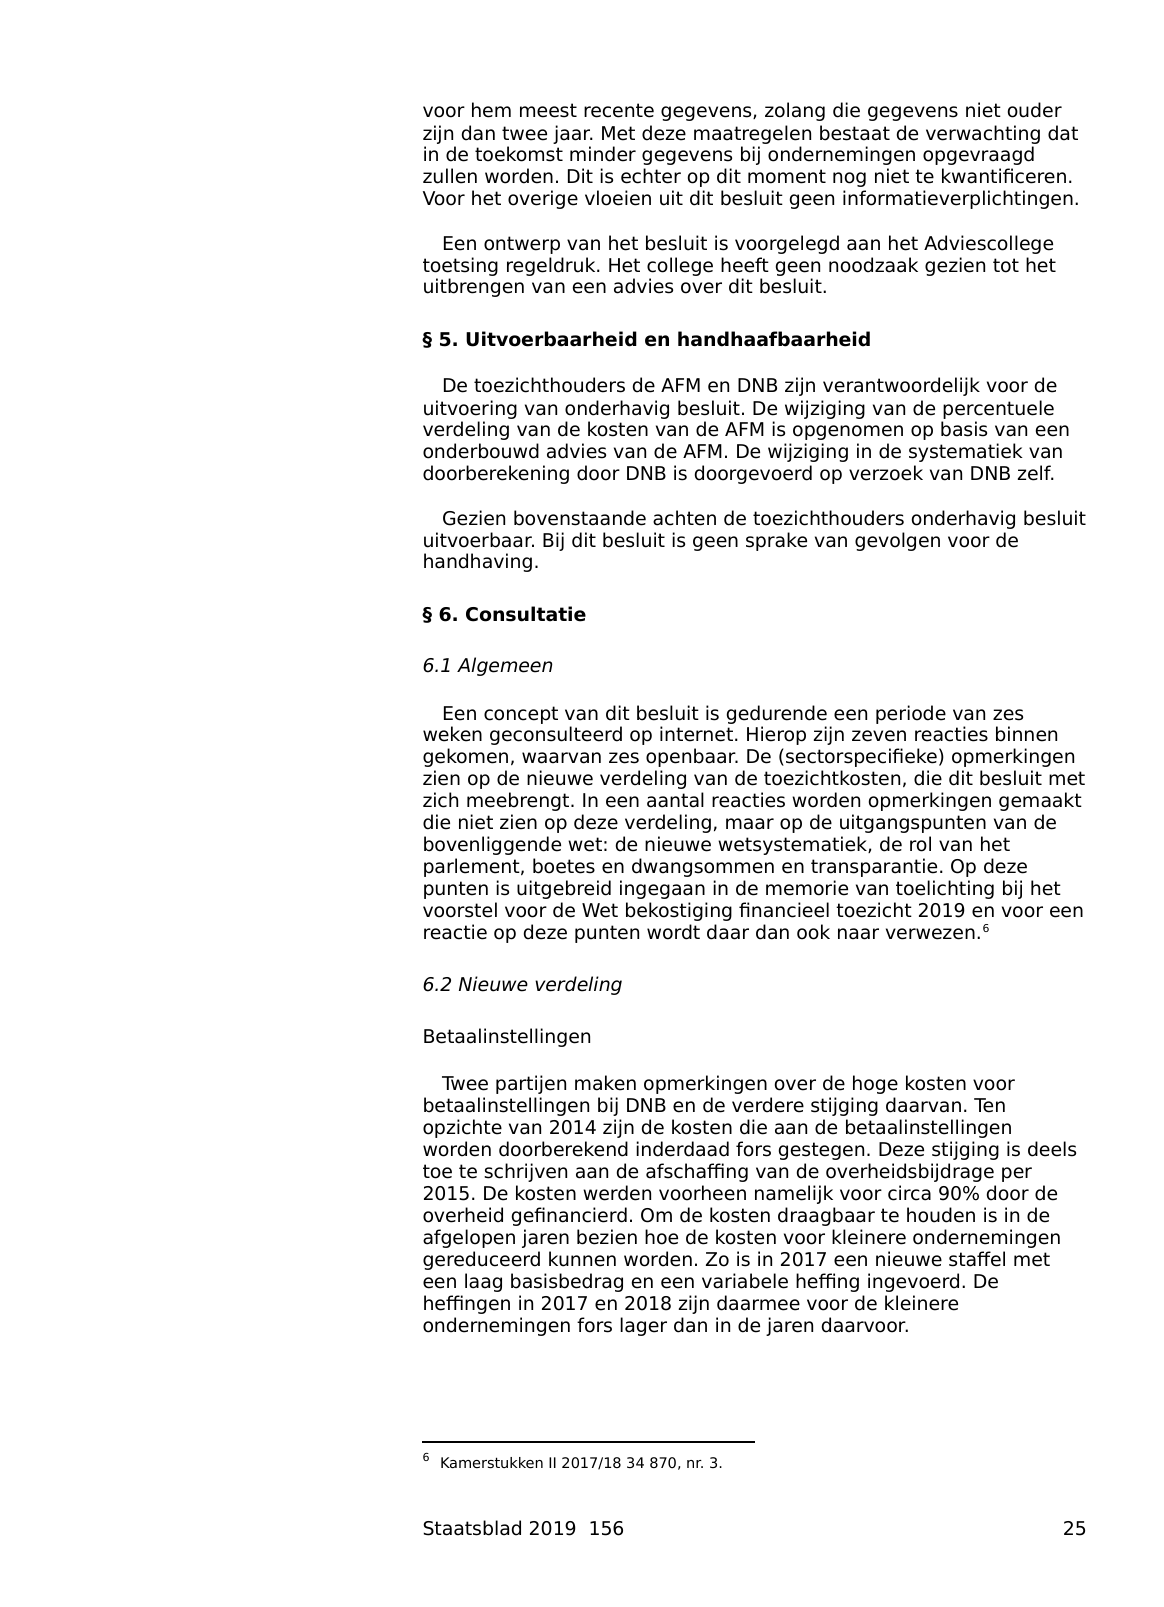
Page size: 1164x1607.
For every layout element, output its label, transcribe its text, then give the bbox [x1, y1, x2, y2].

text voor hem meest recente gegevens, zolang die gegevens niet ouder zijn dan twee jaar. Met deze maatregelen bestaat de verwachting dat in de toekomst minder gegevens bij ondernemingen opgevraagd zullen worden. Dit is echter op dit moment nog niet te kwantificeren. Voor het overige vloeien uit dit besluit geen informatieverplichtingen. [422, 100, 1087, 210]
subtitle 6.2 Nieuwe verdeling [422, 974, 1087, 996]
subtitle § 6. Consultatie [422, 603, 1087, 625]
subtitle § 5. Uitvoerbaarheid en handhaafbaarheid [422, 328, 1087, 350]
text De toezichthouders de AFM en DNB zijn verantwoordelijk voor de uitvoering van onderhavig besluit. De wijziging van de percentuele verdeling van de kosten van de AFM is opgenomen op basis van een onderbouwd advies van de AFM. De wijziging in de systematiek van doorberekening door DNB is doorgevoerd op verzoek van DNB zelf. [422, 375, 1087, 485]
text Twee partijen maken opmerkingen over de hoge kosten voor betaalinstellingen bij DNB en de verdere stijging daarvan. Ten opzichte van 2014 zijn de kosten die aan de betaalinstellingen worden doorberekend inderdaad fors gestegen. Deze stijging is deels toe te schrijven aan de afschaffing van de overheidsbijdrage per 2015. De kosten werden voorheen namelijk voor circa 90% door de overheid gefinancierd. Om de kosten draagbaar te houden is in de afgelopen jaren bezien hoe de kosten voor kleinere ondernemingen gereduceerd kunnen worden. Zo is in 2017 een nieuwe staffel met een laag basisbedrag en een variabele heffing ingevoerd. De heffingen in 2017 en 2018 zijn daarmee voor de kleinere ondernemingen fors lager dan in de jaren daarvoor. [422, 1073, 1087, 1337]
text Kamerstukken II 2017/18 34 870, nr. 3. [422, 1451, 1087, 1473]
subtitle Betaalinstellingen [422, 1026, 1087, 1048]
subtitle 6.1 Algemeen [422, 655, 1087, 677]
text Een ontwerp van het besluit is voorgelegd aan het Adviescollege toetsing regeldruk. Het college heeft geen noodzaak gezien tot het uitbrengen van een advies over dit besluit. [422, 232, 1087, 298]
text Gezien bovenstaande achten de toezichthouders onderhavig besluit uitvoerbaar. Bij dit besluit is geen sprake van gevolgen voor de handhaving. [422, 507, 1087, 573]
text Een concept van dit besluit is gedurende een periode van zes weken geconsulteerd op internet. Hierop zijn zeven reacties binnen gekomen, waarvan zes openbaar. De (sectorspecifieke) opmerkingen zien op de nieuwe verdeling van de toezichtkosten, die dit besluit met zich meebrengt. In een aantal reacties worden opmerkingen gemaakt die niet zien op deze verdeling, maar op de uitgangspunten van de bovenliggende wet: de nieuwe wetsystematiek, de rol van het parlement, boetes en dwangsommen en transparantie. Op deze punten is uitgebreid ingegaan in de memorie van toelichting bij het voorstel voor de Wet bekostiging financieel toezicht 2019 en voor een reactie op deze punten wordt daar dan ook naar verwezen. [422, 702, 1087, 944]
